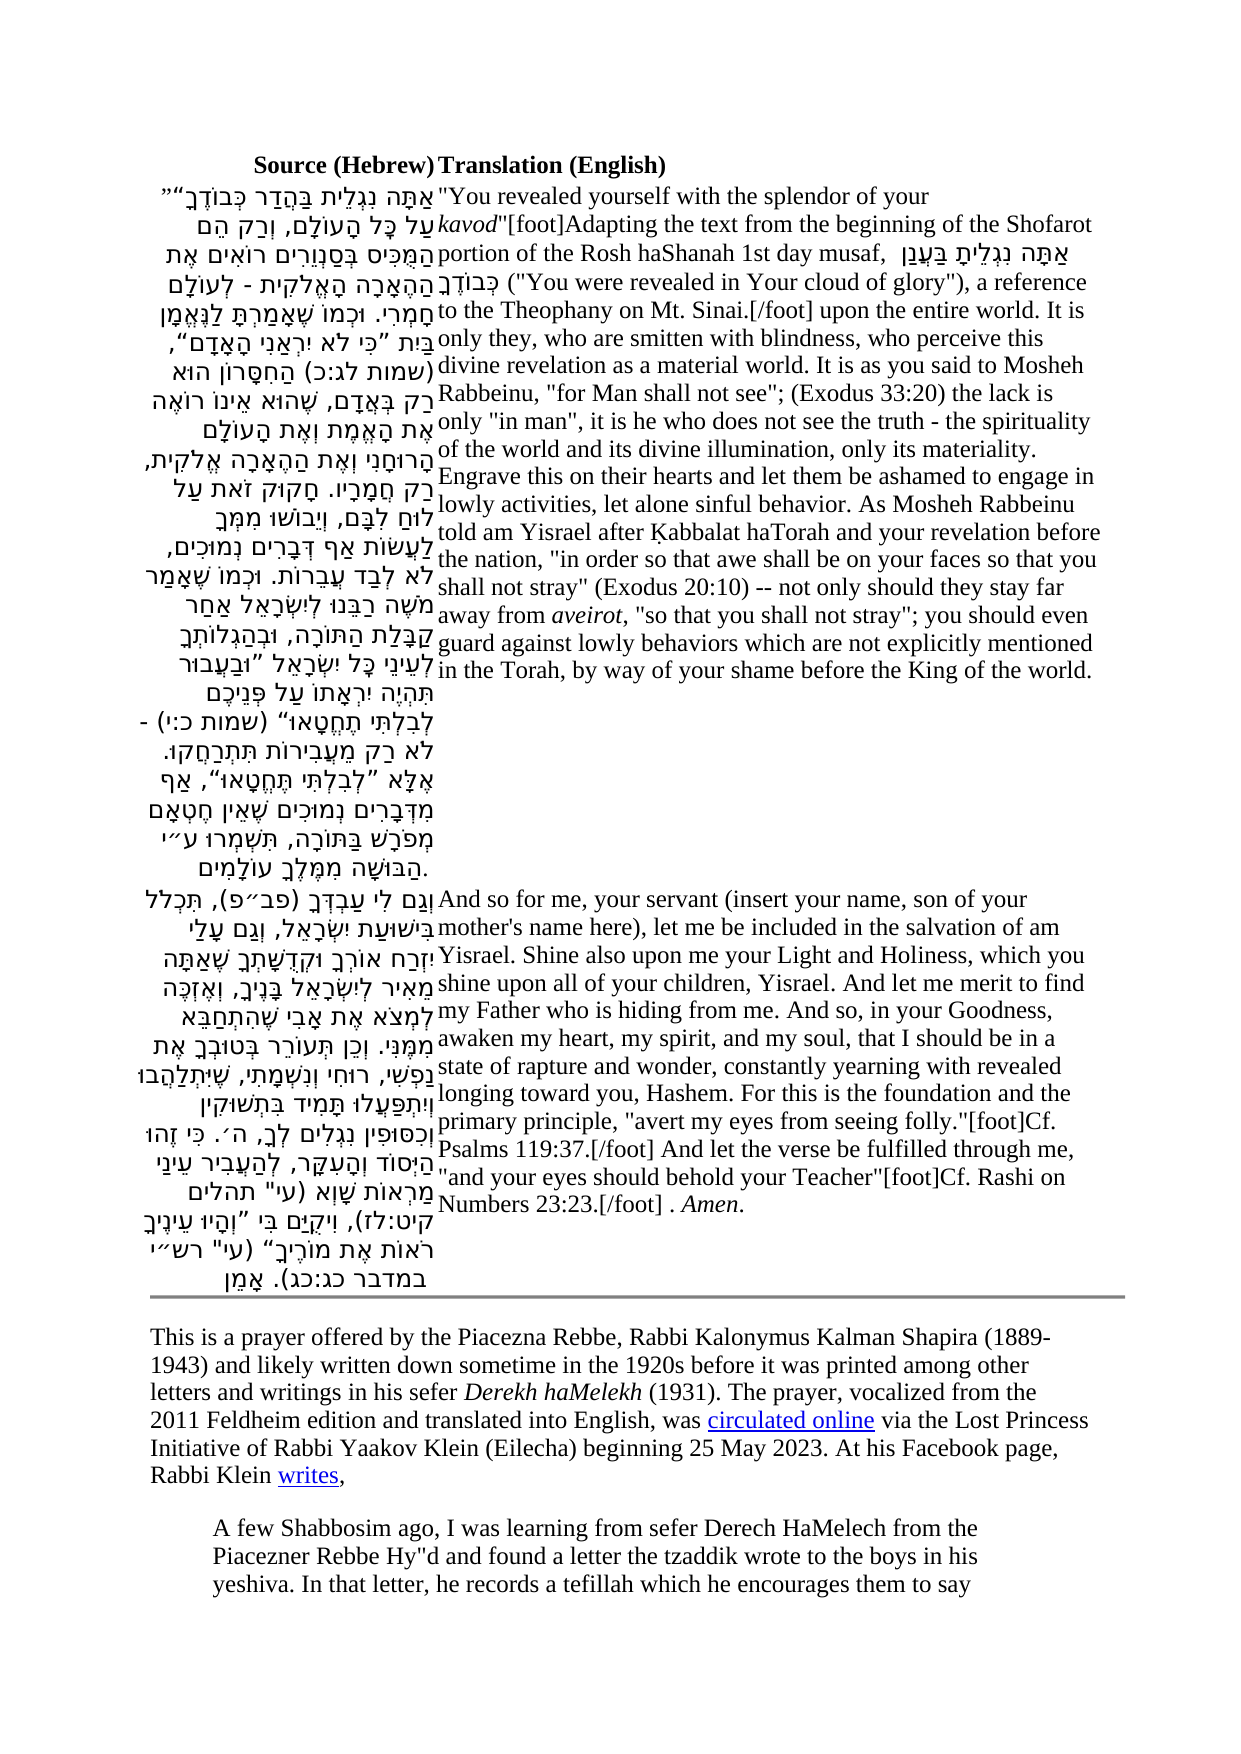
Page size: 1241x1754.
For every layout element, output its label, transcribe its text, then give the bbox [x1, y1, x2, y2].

table_cell And so for me, your servant (insert your name, son of your mother's name here), let me be included in the salvation of am Yisrael. Shine also upon me your Light and Holiness, which you shine upon all of your children, Yisrael. And let me merit to find my Father who is hiding from me. And so, in your Goodness, awaken my heart, my spirit, and my soul, that I should be in a state of rapture and wonder, constantly yearning with revealed longing toward you, Hashem. For this is the foundation and the primary principle, "avert my eyes from seeing folly."[foot]Cf. Psalms 119:37.[/foot] And let the verse be fulfilled through me, "and your eyes should behold your Teacher"[foot]Cf. Rashi on Numbers 23:23.[/foot] . Amen. [436, 884, 1105, 1295]
text This is a prayer offered by the Piacezna Rebbe, Rabbi Kalonymus Kalman Shapira (1889-1943) and likely written down sometime in the 1920s before it was printed among other letters and writings in his sefer Derekh haMelekh (1931). The prayer, vocalized from the 2011 Feldheim edition and translated into English, was circulated online via the Lost Princess Initiative of Rabbi Yaakov Klein (Eilecha) beginning 25 May 2023. At his Facebook page, Rabbi Klein writes, [150, 1323, 1090, 1489]
table_cell "You revealed yourself with the splendor of your kavod"[foot]Adapting the text from the beginning of the Shofarot portion of the Rosh haShanah 1st day musaf, אַתָּה נִגְלֵיתָ בַּעֲנַן כְּבוֹדֶךָ ("You were revealed in Your cloud of glory"), a reference to the Theophany on Mt. Sinai.[/foot] upon the entire world. It is only they, who are smitten with blindness, who perceive this divine revelation as a material world. It is as you said to Mosheh Rabbeinu, "for Man shall not see"; (Exodus 33:20) the lack is only "in man", it is he who does not see the truth - the spirituality of the world and its divine illumination, only its materiality. Engrave this on their hearts and let them be ashamed to engage in lowly activities, let alone sinful behavior. As Mosheh Rabbeinu told am Yisrael after Ḳabbalat haTorah and your revelation before the nation, "in order so that awe shall be on your faces so that you shall not stray" (Exodus 20:10) -- not only should they stay far away from aveirot, "so that you shall not stray"; you should even guard against lowly behaviors which are not explicitly mentioned in the Torah, by way of your shame before the King of the world. [436, 181, 1105, 884]
text A few Shabbosim ago, I was learning from sefer Derech HaMelech from the Piacezner Rebbe Hy"d and found a letter the tzaddik wrote to the boys in his yeshiva. In that letter, he records a tefillah which he encourages them to say [212, 1514, 1028, 1597]
table_cell ”אַתָּה נִגְלֵית בַּהֲדַר כְּבוֹדֶךָ“ עַל כׇּל הָעוֹלָם, וְרַק הֵם הַמֻּכִּיס בְּסַנְוֵרִים רוֹאִים אֶת הַהֶאָרָה הָאֱלֹקִית - לְעוֹלָם חָמְרִי. וּכְמוֹ שֶׁאָמַרְתָּ לַנֶּאֱמָן בַּיִת ”כִּי לֹא יִרְאַנִי הָאָדָם“, (שמות לג:כ) הַחִסָּרוֹן הוּא רַק בְּאֲדָם, שֶׁהוּא אֵינוֹ רוֹאֶה אֶת הָאֱמֶת וְאֶת הָעוֹלָם הָרוּחָנִי וְאֶת הַהֶאָרָה אֱלֹקִית, רַק חֲמָרָיו. חָקוּק זֹאת עַל לוּחַ לִבָּם, וְיֵבוֹשׁוּ מִמְּךָ לַעֲשׂוֹת אַף דְּבָרִים נְמוּכִים, לֹא לְבַד עֲבֵרוֹת. וּכְמוֹ שֶׁאָמַר מֹשֶׁה רַבֵּנוּ לְיִשְׂרָאֵל אַחַר קַבָּלַת הַתּוֹרָה, וּבְהַגְלוֹתְךָ לְעֵינֵי כׇּל יִשְׂרָאֵל ”וּבַעֲבוּר תִּהְיֶה יִרְאָתוֹ עַל פְּנֵיכֶם לְבִלְתִּי תֶחֱטָאוּ“ (שמות כ:י) - לֹא רַק מֵעֲבִירוֹת תִּתְרַחֲקוּ. אֶלָּא ”לְבִלְתִּי תֶּחֱטָאוּ“, אַף מִדְּבָרִים נְמוּכִים שֶׁאֵין חֶטְאָם מְפֹרָשׁ בַּתּוֹרָה, תִּשְׁמְרוּ ע״י הַבּוּשָׁה מִמֶּלֶךָ עוֹלָמִים. [135, 181, 436, 884]
table_header Source (Hebrew) [135, 150, 436, 181]
table_header Translation (English) [436, 150, 1105, 181]
table_cell וְגַם לִי עַבְדְּךָ (פב״פ), תִּכְלֹל בִּישׁוּעַת יִשְׂרָאֵל, וְגַם עָלַי יִזְרַח אוֹרְךָ וּקְדֻשָּׁתְךָ שֶׁאַתָּה מֵאִיר לְיִשְׂרָאֵל בָּנֶיךָ, וְאֶזְכֶּה לְמְצֹא אֶת אָבִי שֶׁהִתְחַבֵּא מִמֶּנִּי. וְכֵן תְּעוֹרֵר בְּטוּבְךָ אֶת נַפְשִׁי, רוּחִי וְנִשְׁמָתִי, שֶׁיִּתְלַהֲבוּ וְיִתְפַּעֲלוּ תָּמִיד בִּתְשׁוּקִין וְכִסּוּפִין נִגְלִים לְךָ, ה׳. כִּי זֶהוּ הַיְּסוֹד וְהָעִקָּר, לְהַעֲבִיר עֵינַי מַרְאוֹת שָׁוְא (עי" תהלים קיט:לז), וִיקֻיַּם בִּי ”וְהָיוּ עֵינֶיךָ רֹאוֹת אֶת מוֹרֶיךָ“ (עי" רש״י במדבר כג:כג). אָמֵן [135, 884, 436, 1295]
